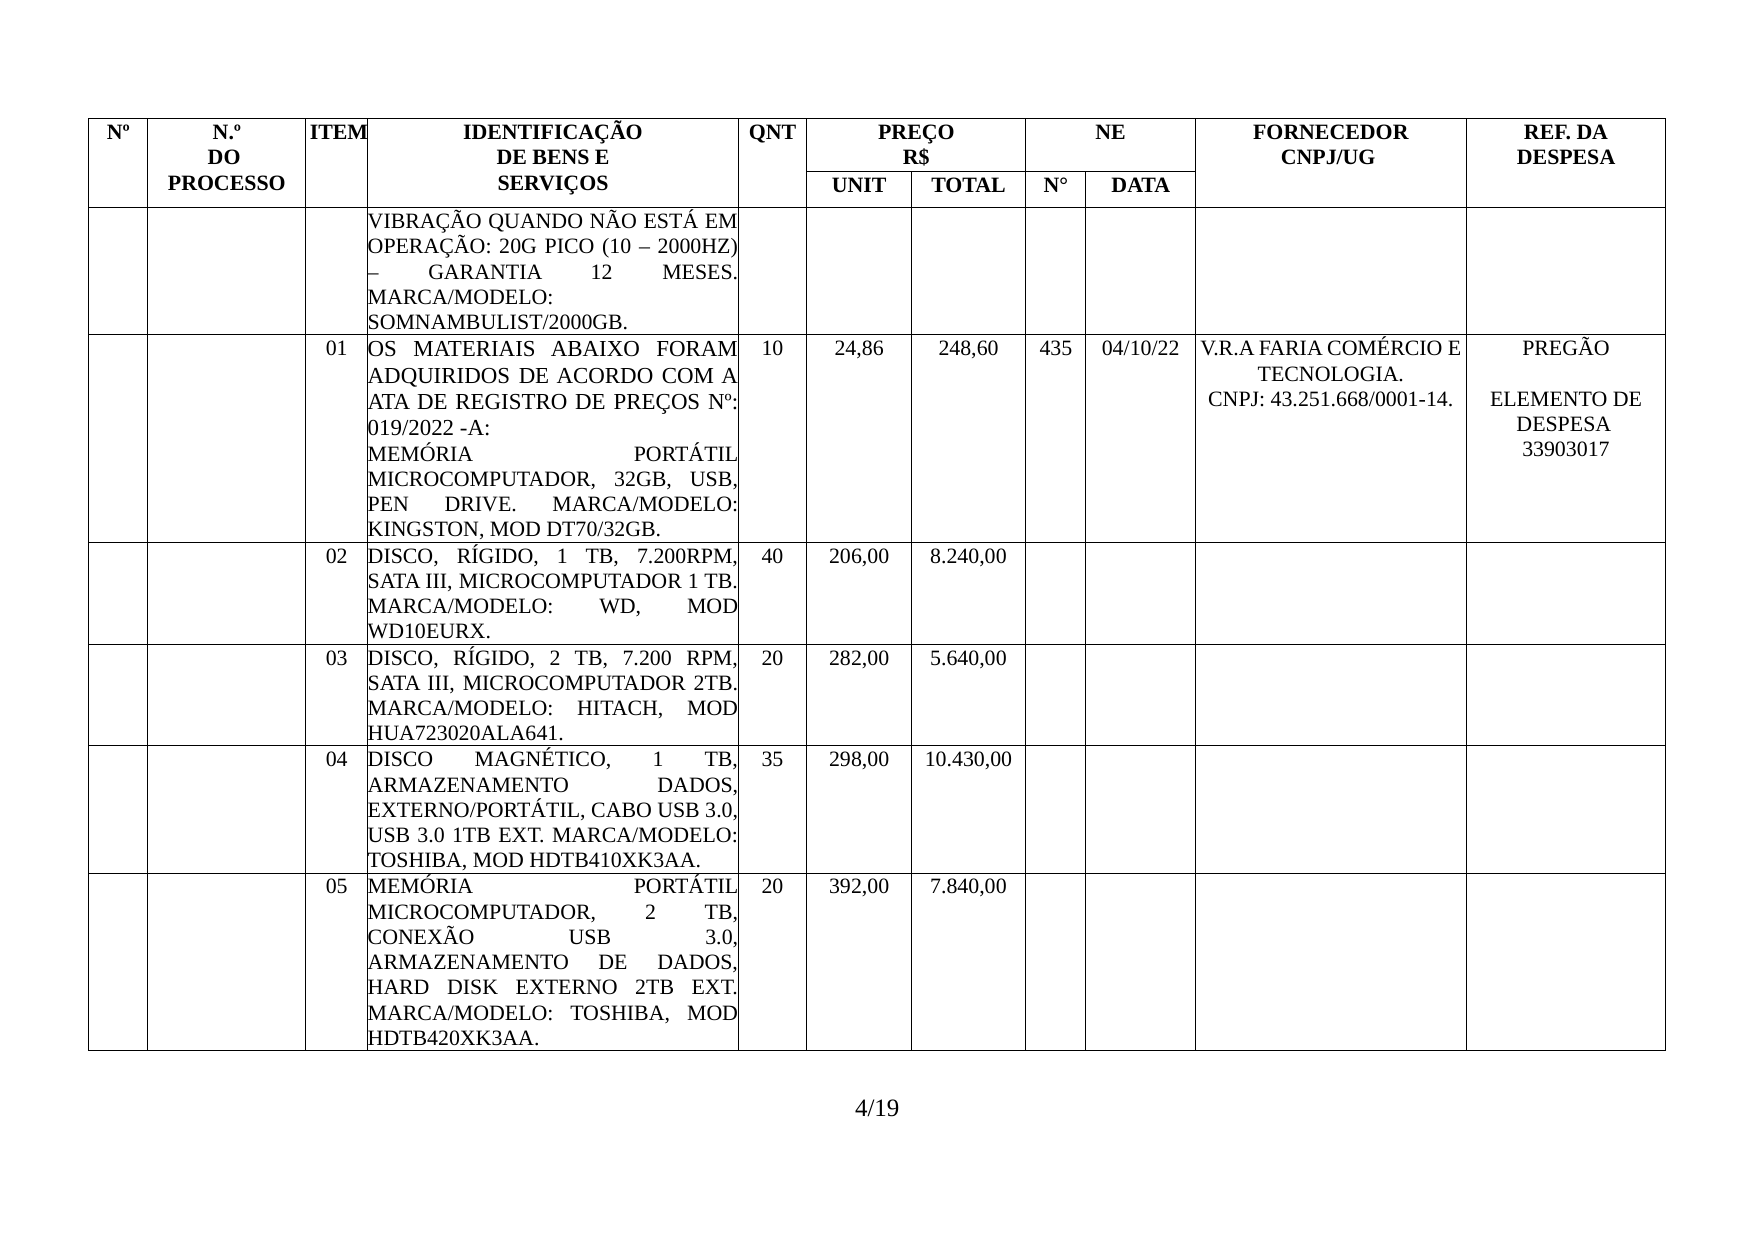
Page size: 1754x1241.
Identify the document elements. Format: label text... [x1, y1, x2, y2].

table_cell V.R.A FARIA COMÉRCIO E TECNOLOGIA. CNPJ: 43.251.668/0001-14. [1196, 335, 1466, 542]
table_cell DISCO, RÍGIDO, 2 TB, 7.200 RPM, SATA III, MICROCOMPUTADOR 2TB. MARCA/MODELO: HITACH, MOD HUA723020ALA641. [368, 645, 738, 745]
table_cell DATA [1086, 172, 1195, 207]
table_cell [1196, 645, 1466, 745]
table_cell MEMÓRIA PORTÁTIL MICROCOMPUTADOR, 2 TB, CONEXÃO USB 3.0, ARMAZENAMENTO DE DADOS, HARD DISK EXTERNO 2TB EXT. MARCA/MODELO: TOSHIBA, MOD HDTB420XK3AA. [368, 874, 738, 1050]
table_header REF. DA DESPESA [1467, 119, 1665, 207]
table_cell [89, 645, 147, 745]
table_cell [1467, 645, 1665, 745]
table_cell [1467, 543, 1665, 643]
table_cell 10 [739, 335, 806, 542]
table_header Nº [89, 119, 147, 207]
table_cell N° [1026, 172, 1085, 207]
table_cell 02 [306, 543, 367, 643]
table_header NE [1026, 119, 1195, 171]
table_cell [89, 543, 147, 643]
table_cell [89, 874, 147, 1050]
table_cell [148, 746, 305, 872]
table_cell [1086, 645, 1195, 745]
table_cell 20 [739, 874, 806, 1050]
table_header ITEM [306, 119, 367, 207]
table_cell 20 [739, 645, 806, 745]
table_cell 5.640,00 [912, 645, 1025, 745]
table_cell 35 [739, 746, 806, 872]
table_cell [148, 874, 305, 1050]
table_cell [148, 645, 305, 745]
table_cell UNIT [807, 172, 911, 207]
table_header IDENTIFICAÇÃO DE BENS E SERVIÇOS [368, 119, 738, 207]
table_cell [89, 208, 147, 334]
table_cell DISCO, RÍGIDO, 1 TB, 7.200RPM, SATA III, MICROCOMPUTADOR 1 TB. MARCA/MODELO: WD, MOD WD10EURX. [368, 543, 738, 643]
table_cell [148, 543, 305, 643]
table_cell 10.430,00 [912, 746, 1025, 872]
table_cell 435 [1026, 335, 1085, 542]
table_cell 40 [739, 543, 806, 643]
table_cell [1467, 208, 1665, 334]
table_cell [1086, 874, 1195, 1050]
table_header PREÇO R$ [807, 119, 1025, 171]
table_cell [148, 335, 305, 542]
table_header FORNECEDOR CNPJ/UG [1196, 119, 1466, 207]
table_cell 206,00 [807, 543, 911, 643]
table_cell 7.840,00 [912, 874, 1025, 1050]
table_cell [1026, 645, 1085, 745]
table_cell [1086, 746, 1195, 872]
table_cell [1026, 746, 1085, 872]
table_cell OS MATERIAIS ABAIXO FORAM ADQUIRIDOS DE ACORDO COM A ATA DE REGISTRO DE PREÇOS Nº: 019/2022 -A: MEMÓRIA PORTÁTIL MICROCOMPUTADOR, 32GB, USB, PEN DRIVE. MARCA/MODELO: KINGSTON, MOD DT70/32GB. [368, 335, 738, 542]
table_cell [1026, 874, 1085, 1050]
table_cell [306, 208, 367, 334]
table_cell 248,60 [912, 335, 1025, 542]
table_cell [1026, 543, 1085, 643]
table_cell [739, 208, 806, 334]
table_cell 298,00 [807, 746, 911, 872]
table_cell [1467, 874, 1665, 1050]
table_cell 05 [306, 874, 367, 1050]
table_cell VIBRAÇÃO QUANDO NÃO ESTÁ EM OPERAÇÃO: 20G PICO (10 – 2000HZ) – GARANTIA 12 MESES. MARCA/MODELO: SOMNAMBULIST/2000GB. [368, 208, 738, 334]
table_cell [89, 335, 147, 542]
table_cell [148, 208, 305, 334]
table_cell DISCO MAGNÉTICO, 1 TB, ARMAZENAMENTO DADOS, EXTERNO/PORTÁTIL, CABO USB 3.0, USB 3.0 1TB EXT. MARCA/MODELO: TOSHIBA, MOD HDTB410XK3AA. [368, 746, 738, 872]
table_cell [912, 208, 1025, 334]
table_cell [1196, 208, 1466, 334]
table_cell 04/10/22 [1086, 335, 1195, 542]
table_cell 392,00 [807, 874, 911, 1050]
table_cell 03 [306, 645, 367, 745]
table_cell TOTAL [912, 172, 1025, 207]
table_cell PREGÃO ELEMENTO DE DESPESA 33903017 [1467, 335, 1665, 542]
table_cell [1086, 543, 1195, 643]
table_header N.º DO PROCESSO [148, 119, 305, 207]
table_cell [1086, 208, 1195, 334]
table_cell [89, 746, 147, 872]
table_cell 04 [306, 746, 367, 872]
table_cell [1467, 746, 1665, 872]
table_cell 8.240,00 [912, 543, 1025, 643]
table_cell 01 [306, 335, 367, 542]
table_cell 24,86 [807, 335, 911, 542]
table_cell [1196, 746, 1466, 872]
table_cell [1026, 208, 1085, 334]
table_cell [807, 208, 911, 334]
table_cell [1196, 874, 1466, 1050]
table_cell [1196, 543, 1466, 643]
table_header QNT [739, 119, 806, 207]
table_cell 282,00 [807, 645, 911, 745]
